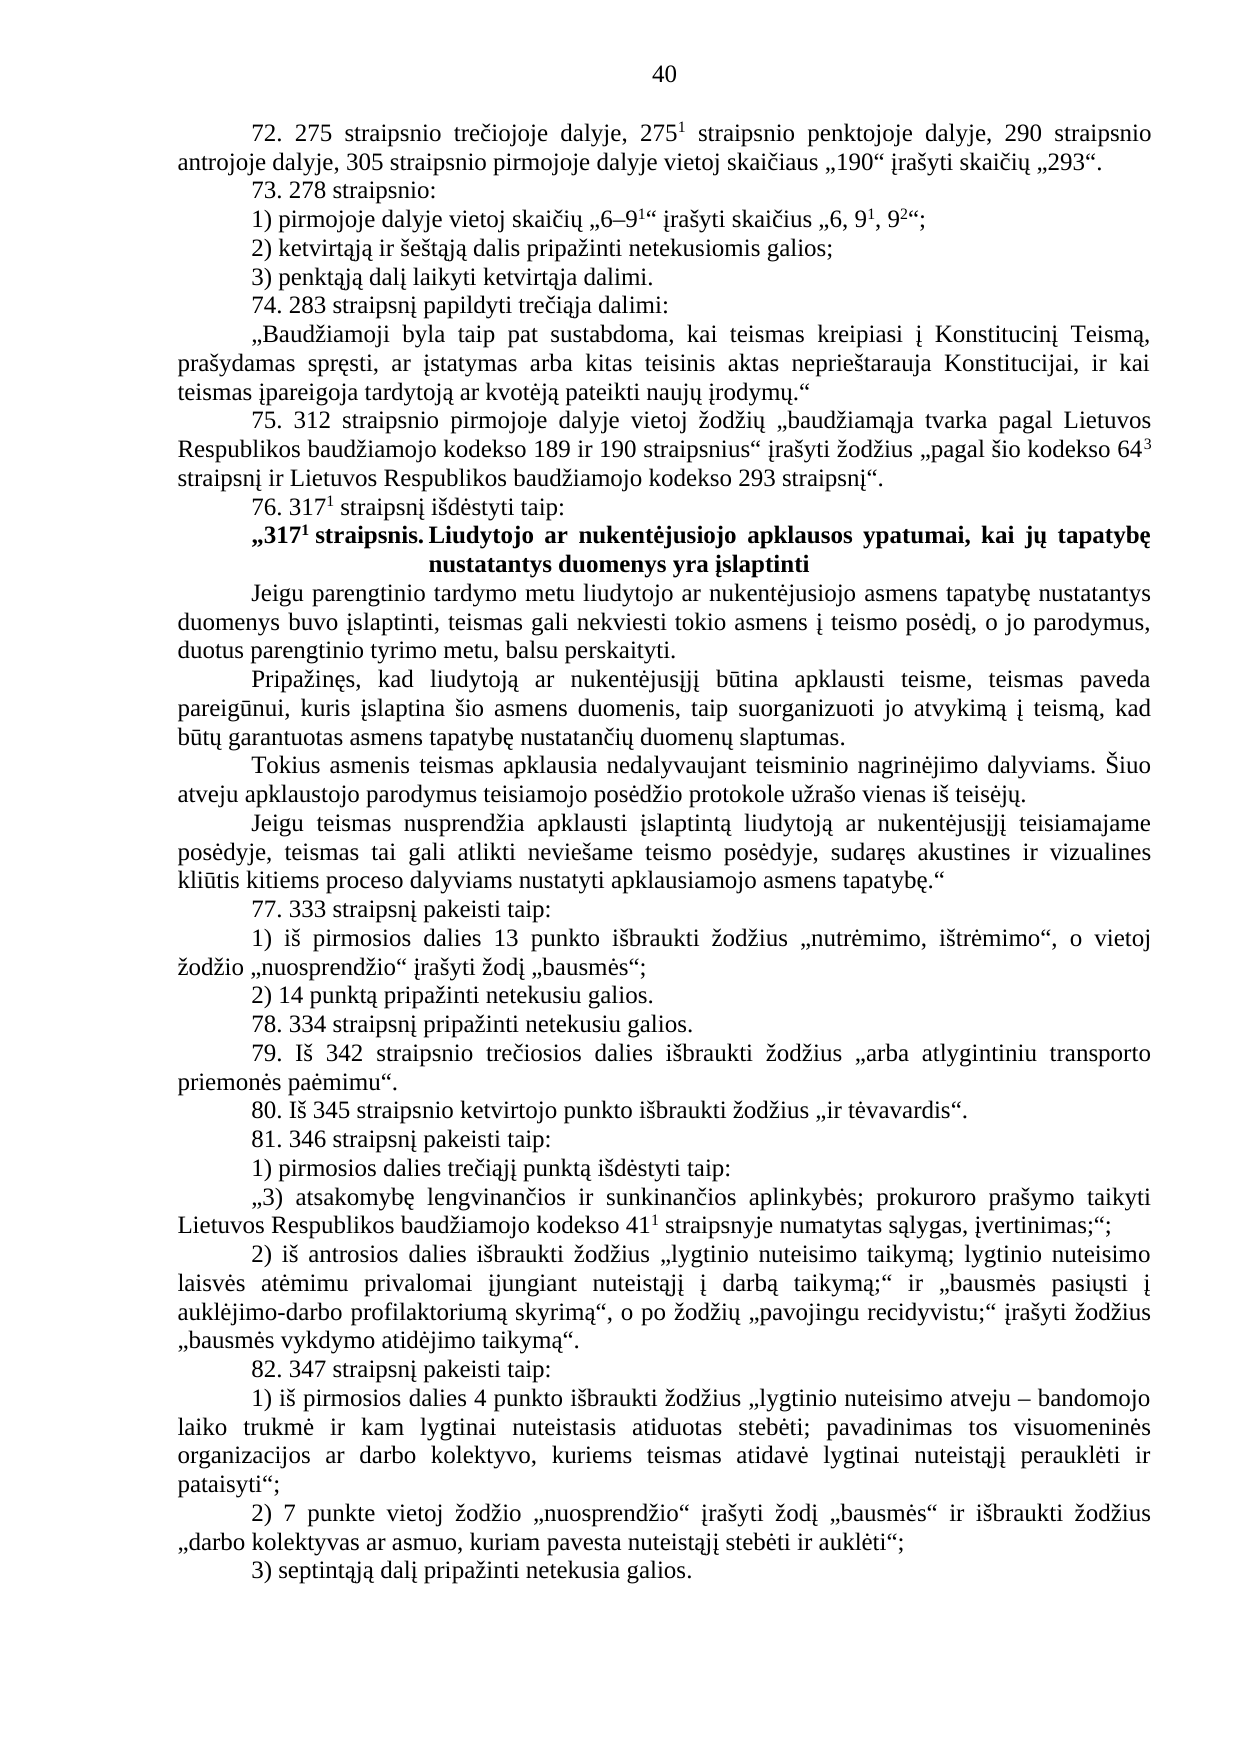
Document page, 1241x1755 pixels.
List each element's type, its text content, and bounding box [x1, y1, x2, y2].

text 2) ketvirtąją ir šeštąją dalis pripažinti netekusiomis galios; [177, 233, 1152, 262]
text 78. 334 straipsnį pripažinti netekusiu galios. [177, 1009, 1152, 1038]
text 1) pirmojoje dalyje vietoj skaičių „6–91“ įrašyti skaičius „6, 91, 92“; [177, 204, 1152, 233]
text 2) 7 punkte vietoj žodžio „nuosprendžio“ įrašyti žodį „bausmės“ ir išbraukti žodžius „darbo kolektyvas ar asmuo, kuriam pavesta nuteistąjį stebėti ir auklėti“; [177, 1498, 1152, 1556]
text 77. 333 straipsnį pakeisti taip: [177, 894, 1152, 923]
text 73. 278 straipsnio: [177, 176, 1152, 204]
text Jeigu teismas nusprendžia apklausti įslaptintą liudytoją ar nukentėjusįjį teisiamajame posėdyje, teismas tai gali atlikti neviešame teismo posėdyje, sudaręs akustines ir vizualines kliūtis kitiems proceso dalyviams nustatyti apklausiamojo asmens tapatybę.“ [177, 808, 1152, 894]
text 1) iš pirmosios dalies 4 punkto išbraukti žodžius „lygtinio nuteisimo atveju – bandomojo laiko trukmė ir kam lygtinai nuteistasis atiduotas stebėti; pavadinimas tos visuomeninės organizacijos ar darbo kolektyvo, kuriems teismas atidavė lygtinai nuteistąjį perauklėti ir pataisyti“; [177, 1383, 1152, 1498]
text 74. 283 straipsnį papildyti trečiąja dalimi: [177, 291, 1152, 319]
text 72. 275 straipsnio trečiojoje dalyje, 2751 straipsnio penktojoje dalyje, 290 straipsnio antrojoje dalyje, 305 straipsnio pirmojoje dalyje vietoj skaičiaus „190“ įrašyti skaičių „293“. [177, 118, 1152, 176]
text 76. 3171 straipsnį išdėstyti taip: [177, 492, 1152, 521]
text 75. 312 straipsnio pirmojoje dalyje vietoj žodžių „baudžiamąja tvarka pagal Lietuvos Respublikos baudžiamojo kodekso 189 ir 190 straipsnius“ įrašyti žodžius „pagal šio kodekso 643 straipsnį ir Lietuvos Respublikos baudžiamojo kodekso 293 straipsnį“. [177, 406, 1152, 492]
text „3171 straipsnis. Liudytojo ar nukentėjusiojo apklausos ypatumai, kai jų tapatybę nustatantys duomenys yra įslaptinti [251, 521, 1152, 578]
text „Baudžiamoji byla taip pat sustabdoma, kai teismas kreipiasi į Konstitucinį Teismą, prašydamas spręsti, ar įstatymas arba kitas teisinis aktas neprieštarauja Konstitucijai, ir kai teismas įpareigoja tardytoją ar kvotėją pateikti naujų įrodymų.“ [177, 319, 1152, 406]
text 2) 14 punktą pripažinti netekusiu galios. [177, 981, 1152, 1009]
text 1) pirmosios dalies trečiąjį punktą išdėstyti taip: [177, 1153, 1152, 1182]
text 80. Iš 345 straipsnio ketvirtojo punkto išbraukti žodžius „ir tėvavardis“. [177, 1096, 1152, 1124]
text 2) iš antrosios dalies išbraukti žodžius „lygtinio nuteisimo taikymą; lygtinio nuteisimo laisvės atėmimu privalomai įjungiant nuteistąjį į darbą taikymą;“ ir „bausmės pasiųsti į auklėjimo-darbo profilaktoriumą skyrimą“, o po žodžių „pavojingu recidyvistu;“ įrašyti žodžius „bausmės vykdymo atidėjimo taikymą“. [177, 1239, 1152, 1354]
text Jeigu parengtinio tardymo metu liudytojo ar nukentėjusiojo asmens tapatybę nustatantys duomenys buvo įslaptinti, teismas gali nekviesti tokio asmens į teismo posėdį, o jo parodymus, duotus parengtinio tyrimo metu, balsu perskaityti. [177, 578, 1152, 664]
text 3) septintąją dalį pripažinti netekusia galios. [177, 1556, 1152, 1584]
text 79. Iš 342 straipsnio trečiosios dalies išbraukti žodžius „arba atlygintiniu transporto priemonės paėmimu“. [177, 1038, 1152, 1096]
text Tokius asmenis teismas apklausia nedalyvaujant teisminio nagrinėjimo dalyviams. Šiuo atveju apklaustojo parodymus teisiamojo posėdžio protokole užrašo vienas iš teisėjų. [177, 751, 1152, 808]
text 81. 346 straipsnį pakeisti taip: [177, 1124, 1152, 1153]
text 3) penktąją dalį laikyti ketvirtąja dalimi. [177, 262, 1152, 291]
text „3) atsakomybę lengvinančios ir sunkinančios aplinkybės; prokuroro prašymo taikyti Lietuvos Respublikos baudžiamojo kodekso 411 straipsnyje numatytas sąlygas, įvertinimas;“; [177, 1182, 1152, 1239]
text 1) iš pirmosios dalies 13 punkto išbraukti žodžius „nutrėmimo, ištrėmimo“, o vietoj žodžio „nuosprendžio“ įrašyti žodį „bausmės“; [177, 923, 1152, 981]
text 82. 347 straipsnį pakeisti taip: [177, 1354, 1152, 1383]
text Pripažinęs, kad liudytoją ar nukentėjusįjį būtina apklausti teisme, teismas paveda pareigūnui, kuris įslaptina šio asmens duomenis, taip suorganizuoti jo atvykimą į teismą, kad būtų garantuotas asmens tapatybę nustatančių duomenų slaptumas. [177, 664, 1152, 751]
